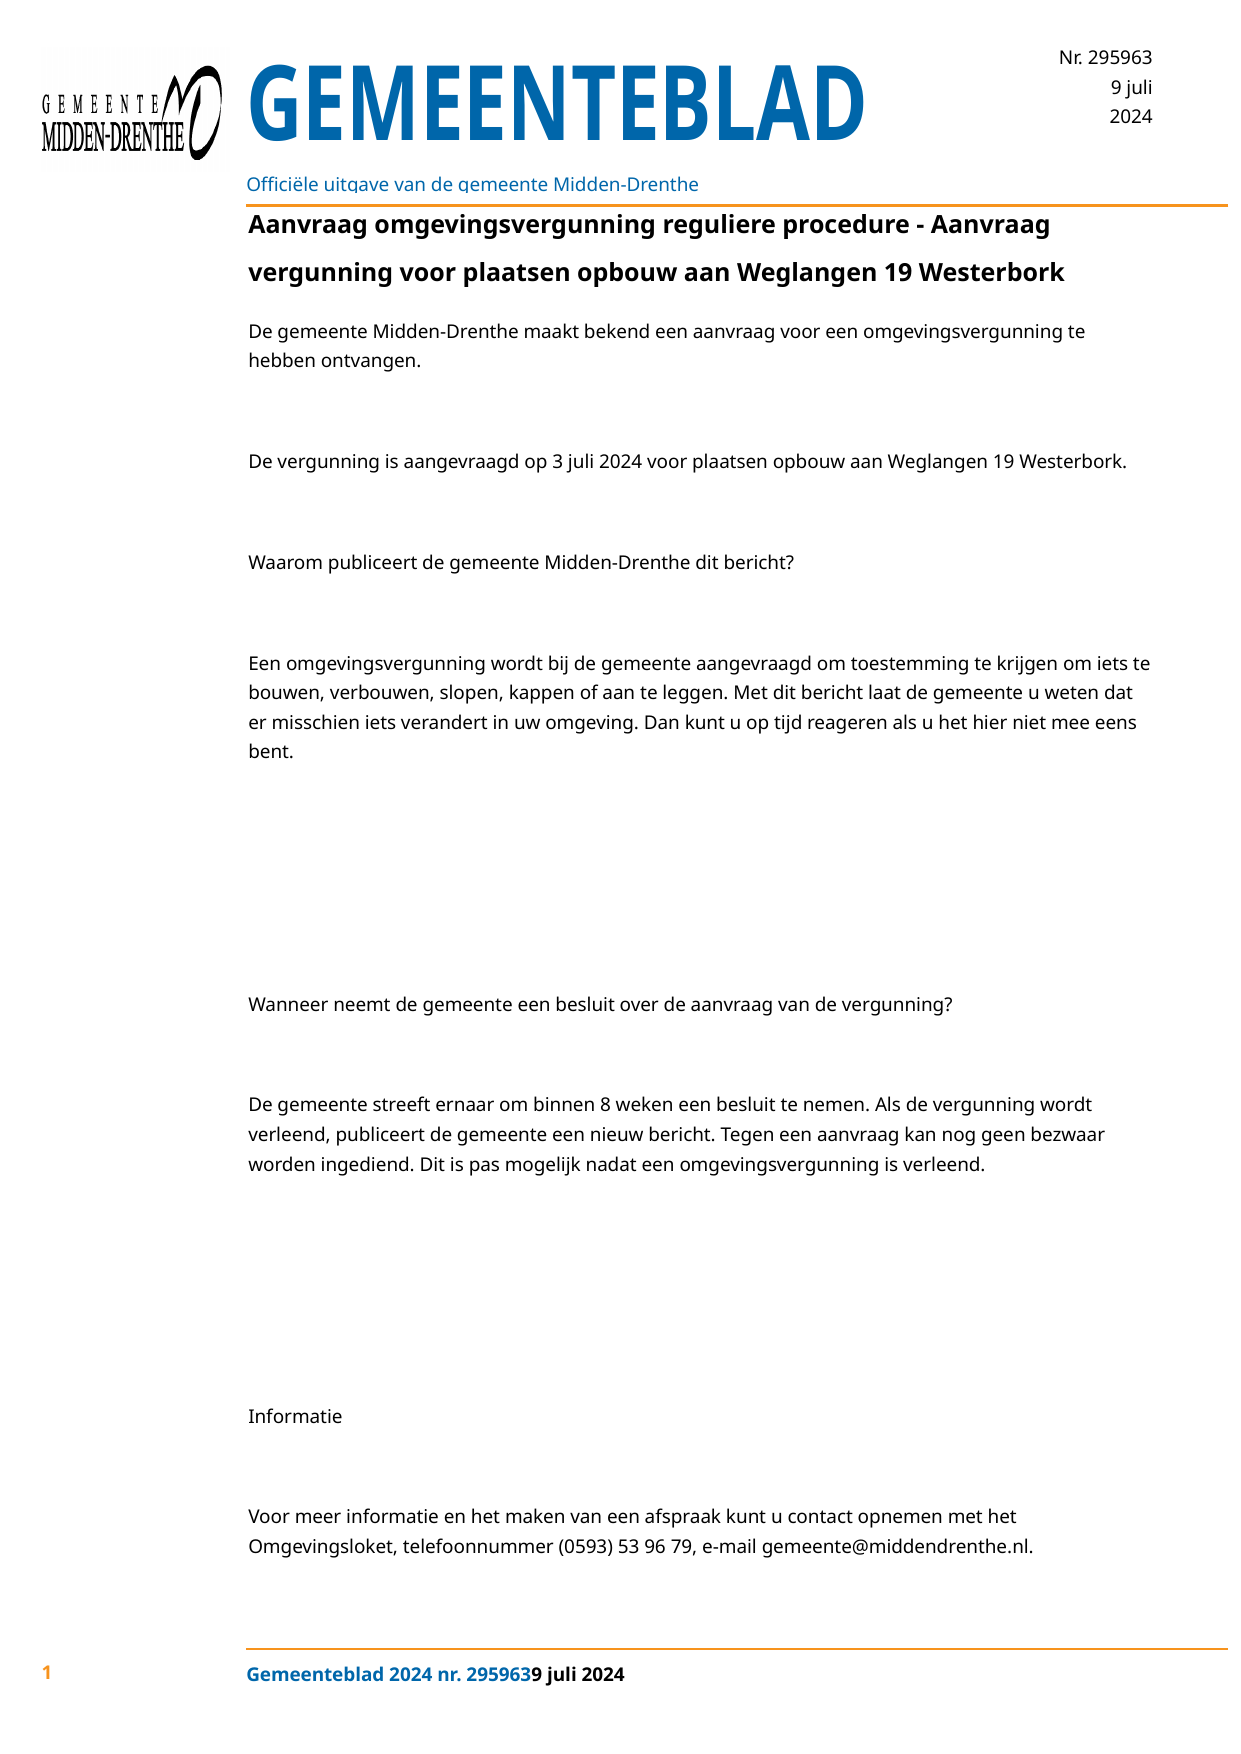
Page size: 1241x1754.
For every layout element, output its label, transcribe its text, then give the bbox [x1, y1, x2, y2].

text Informatie [248, 1403, 1152, 1429]
text De gemeente Midden-Drenthe maakt bekend een aanvraag voor een omgevingsvergunning te hebben ontvangen. [248, 318, 1152, 373]
text Wanneer neemt de gemeente een besluit over de aanvraag van de vergunning? [248, 991, 1152, 1017]
picture [41, 47, 231, 172]
text Een omgevingsvergunning wordt bij de gemeente aangevraagd om toestemming te krijgen om iets te bouwen, verbouwen, slopen, kappen of aan te leggen. Met dit bericht laat de gemeente u weten dat er misschien iets verandert in uw omgeving. Dan kunt u op tijd reageren als u het hier niet mee eens bent. [248, 650, 1152, 764]
text De gemeente streeft ernaar om binnen 8 weken een besluit te nemen. Als de vergunning wordt verleend, publiceert de gemeente een nieuw bericht. Tegen een aanvraag kan nog geen bezwaar worden ingediend. Dit is pas mogelijk nadat een omgevingsvergunning is verleend. [248, 1092, 1152, 1177]
text Aanvraag omgevingsvergunning reguliere procedure - Aanvraag vergunning voor plaatsen opbouw aan Weglangen 19 Westerbork [248, 207, 1152, 288]
text Voor meer informatie en het maken van een afspraak kunt u contact opnemen met het Omgevingsloket, telefoonnummer (0593) 53 96 79, e-mail gemeente@middendrenthe.nl. [248, 1504, 1152, 1559]
text Waarom publiceert de gemeente Midden-Drenthe dit bericht? [248, 549, 1152, 575]
text De vergunning is aangevraagd op 3 juli 2024 voor plaatsen opbouw aan Weglangen 19 Westerbork. [248, 448, 1152, 474]
